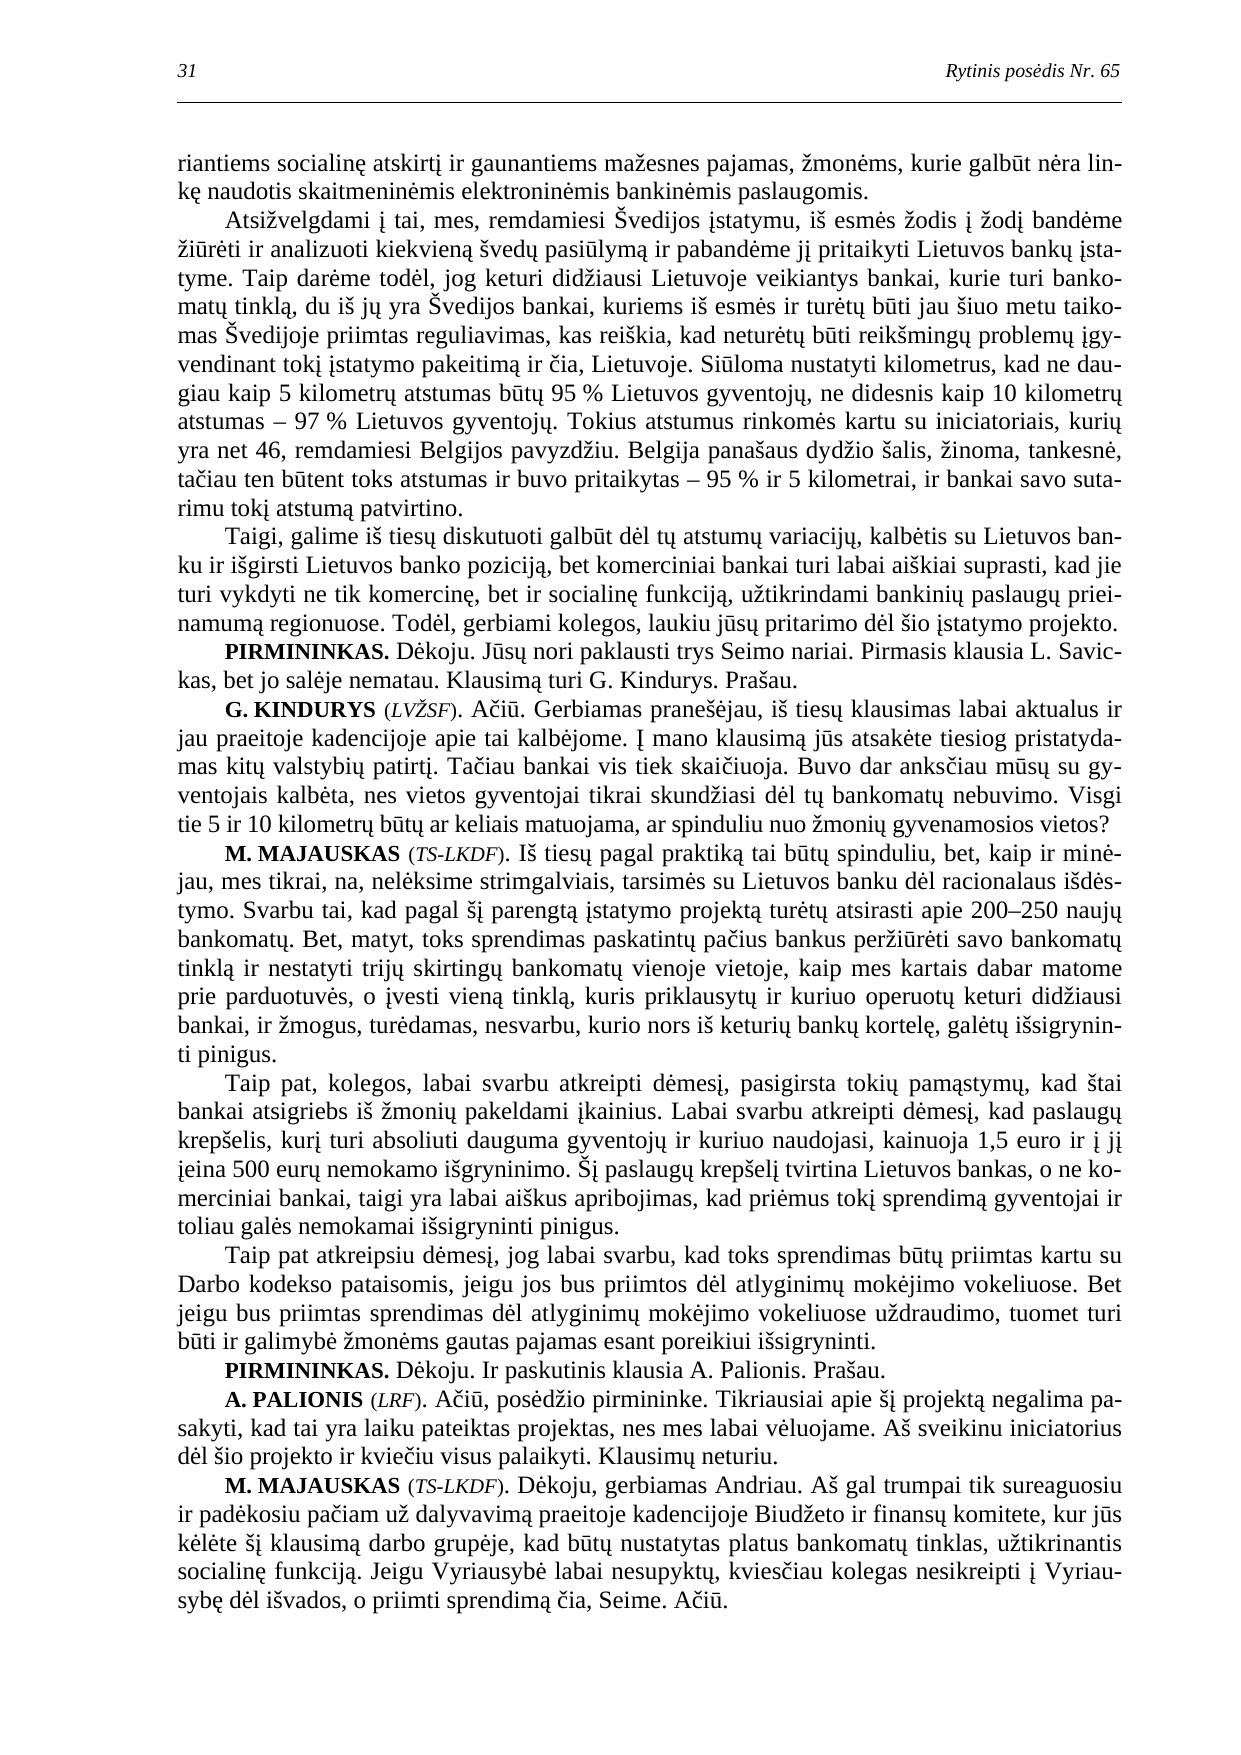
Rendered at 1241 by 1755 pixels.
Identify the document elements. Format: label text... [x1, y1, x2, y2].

text At­si­žvelg­da­mi į tai, mes, rem­da­mie­si Šve­di­jos įsta­ty­mu, iš es­mės žo­dis į žo­dį ban­dė­me žiū­rė­ti ir ana­li­zuo­ti kiek­vie­ną šve­dų pa­siū­ly­mą ir pa­ban­dė­me jį pri­tai­ky­ti Lie­tu­vos ban­kų įsta­ty­me. Taip da­rė­me to­dėl, jog ke­tu­ri di­džiau­si Lie­tu­vo­je vei­kian­tys ban­kai, ku­rie tu­ri ban­ko­ma­tų tin­klą, du iš jų yra Šve­di­jos ban­kai, ku­riems iš es­mės ir tu­rė­tų bū­ti jau šiuo me­tu tai­ko­mas Šve­di­jo­je pri­im­tas re­gu­lia­vi­mas, kas reiš­kia, kad ne­tu­rė­tų bū­ti reikš­min­gų pro­ble­mų įgy­ven­di­nant to­kį įsta­ty­mo pa­kei­ti­mą ir čia, Lie­tu­vo­je. Siū­lo­ma nu­sta­ty­ti ki­lo­met­rus, kad ne dau­giau kaip 5 ki­lo­met­rų at­stu­mas bū­tų 95 % Lie­tu­vos gy­ven­to­jų, ne di­des­nis kaip 10 ki­lo­met­rų at­stu­mas – 97 % Lie­tu­vos gy­ven­to­jų. To­kius at­stu­mus rin­ko­mės kar­tu su ini­cia­to­riais, ku­rių yra net 46, rem­da­mie­si Bel­gi­jos pa­vyz­džiu. Bel­gi­ja pa­na­šaus dy­džio ša­lis, ži­no­ma, tan­kes­nė, ta­čiau ten bū­tent toks at­stu­mas ir bu­vo pri­tai­ky­tas – 95 % ir 5 ki­lo­met­rai, ir ban­kai sa­vo su­ta­ri­mu to­kį at­stu­mą pa­tvir­ti­no. [177, 205, 1122, 521]
text M. MAJAUSKAS (TS-LKDF). Iš tie­sų pa­gal prak­ti­ką tai bū­tų spin­du­liu, bet, kaip ir mi­nė­jau, mes tik­rai, na, ne­lėk­si­me strim­gal­viais, tar­si­mės su Lie­tu­vos ban­ku dėl ra­cio­na­laus iš­dės­ty­mo. Svar­bu tai, kad pa­gal šį pa­reng­tą įsta­ty­mo pro­jek­tą tu­rė­tų at­si­ras­ti apie 200–250 nau­jų ban­ko­ma­tų. Bet, ma­tyt, toks spren­di­mas pa­ska­tin­tų pa­čius ban­kus per­žiū­rė­ti sa­vo ban­ko­ma­tų tin­klą ir ne­sta­ty­ti tri­jų skir­tin­gų ban­ko­ma­tų vie­no­je vie­to­je, kaip mes kar­tais da­bar ma­to­me prie par­duo­tu­vės, o įves­ti vie­ną tin­klą, ku­ris pri­klau­sy­tų ir ku­riuo ope­ruo­tų ke­tu­ri di­džiau­si ban­kai, ir žmo­gus, tu­rė­da­mas, ne­svar­bu, ku­rio nors iš ke­tu­rių ban­kų kor­te­lę, ga­lė­tų iš­si­gry­nin­ti pi­ni­gus. [177, 838, 1122, 1068]
text rian­tiems so­cia­li­nę at­skir­tį ir gau­nan­tiems ma­žes­nes pa­ja­mas, žmo­nėms, ku­rie gal­būt nė­ra lin­kę nau­do­tis skait­me­ni­nė­mis elek­tro­ni­nė­mis ban­ki­nė­mis pa­slau­go­mis. [177, 148, 1122, 205]
text Taip pat, ko­le­gos, la­bai svar­bu at­kreip­ti dė­me­sį, pa­si­girs­ta to­kių pa­mąs­ty­mų, kad štai ban­kai at­si­griebs iš žmo­nių pa­kel­da­mi įkai­nius. La­bai svar­bu at­kreip­ti dė­me­sį, kad pa­slau­gų krep­še­lis, ku­rį tu­ri ab­so­liu­ti dau­gu­ma gy­ven­to­jų ir ku­riuo nau­do­ja­si, kai­nuo­ja 1,5 eu­ro ir į jį įei­na 500 eu­rų ne­mo­ka­mo iš­gry­ni­ni­mo. Šį pa­slau­gų krep­še­lį tvir­ti­na Lie­tu­vos ban­kas, o ne ko­mer­ci­niai ban­kai, tai­gi yra la­bai aiš­kus ap­ri­bo­ji­mas, kad pri­ėmus to­kį spren­di­mą gy­ven­to­jai ir to­liau ga­lės ne­mo­ka­mai iš­si­gry­nin­ti pi­ni­gus. [177, 1068, 1122, 1240]
text M. MAJAUSKAS (TS-LKDF). Dė­ko­ju, ger­bia­mas An­driau. Aš gal trum­pai tik su­re­a­guo­siu ir pa­dė­ko­siu pa­čiam už da­ly­va­vi­mą pra­ei­to­je ka­den­ci­jo­je Biu­dže­to ir fi­nan­sų ko­mi­te­te, kur jūs kė­lė­te šį klau­si­mą dar­bo gru­pė­je, kad bū­tų nu­sta­ty­tas pla­tus ban­ko­ma­tų tin­klas, už­tik­ri­nan­tis so­cia­li­nę funk­ci­ją. Jei­gu Vy­riau­sy­bė la­bai ne­su­pyk­tų, kvies­čiau ko­le­gas ne­si­kreip­ti į Vy­riau­sy­bę dėl iš­va­dos, o pri­im­ti spren­di­mą čia, Sei­me. Ačiū. [177, 1470, 1122, 1614]
text G. KINDURYS (LVŽSF). Ačiū. Ger­bia­mas pra­ne­šė­jau, iš tie­sų klau­si­mas la­bai ak­tu­a­lus ir jau pra­ei­to­je ka­den­ci­jo­je apie tai kal­bė­jo­me. Į ma­no klau­si­mą jūs at­sa­kė­te tie­siog pri­sta­ty­da­mas ki­tų vals­ty­bių pa­tir­tį. Ta­čiau ban­kai vis tiek skai­čiuo­ja. Bu­vo dar anks­čiau mū­sų su gy­ven­to­jais kal­bė­ta, nes vie­tos gy­ven­to­jai tik­rai skun­džia­si dėl tų ban­ko­ma­tų ne­bu­vi­mo. Vis­gi tie 5 ir 10 ki­lo­met­rų bū­tų ar ke­liais ma­tuo­ja­ma, ar spin­du­liu nuo žmo­nių gy­ve­na­mo­sios vie­tos? [177, 694, 1122, 838]
text Tai­gi, ga­li­me iš tie­sų dis­ku­tuo­ti gal­būt dėl tų at­stu­mų va­ria­ci­jų, kal­bė­tis su Lie­tu­vos ban­ku ir iš­girs­ti Lie­tu­vos ban­ko po­zi­ci­ją, bet ko­mer­ci­niai ban­kai tu­ri la­bai aiš­kiai su­pras­ti, kad jie tu­ri vyk­dy­ti ne tik ko­mer­ci­nę, bet ir so­cia­li­nę funk­ci­ją, už­tik­rin­da­mi ban­ki­nių pa­slau­gų pri­ei­na­mu­mą re­gio­nuo­se. To­dėl, ger­bia­mi ko­le­gos, lau­kiu jū­sų pri­ta­ri­mo dėl šio įsta­ty­mo pro­jek­to. [177, 521, 1122, 636]
text PIRMININKAS. Dė­ko­ju. Ir pas­ku­ti­nis klau­sia A. Pa­lio­nis. Pra­šau. [177, 1355, 1122, 1384]
text PIRMININKAS. Dė­ko­ju. Jū­sų no­ri pa­klaus­ti trys Sei­mo na­riai. Pir­ma­sis klau­sia L. Sa­vic­kas, bet jo sa­lė­je ne­ma­tau. Klau­si­mą tu­ri G. Kin­du­rys. Pra­šau. [177, 636, 1122, 694]
text Taip pat at­kreip­siu dė­me­sį, jog la­bai svar­bu, kad toks spren­di­mas bū­tų pri­im­tas kar­tu su Dar­bo ko­dek­so pa­tai­so­mis, jei­gu jos bus pri­im­tos dėl at­ly­gi­ni­mų mo­kė­ji­mo vo­ke­liuo­se. Bet jei­gu bus pri­im­tas spren­di­mas dėl at­ly­gi­ni­mų mo­kė­ji­mo vo­ke­liuo­se už­drau­di­mo, tuo­met tu­ri bū­ti ir ga­li­my­bė žmo­nėms gau­tas pa­ja­mas esant po­rei­kiui iš­si­gry­nin­ti. [177, 1240, 1122, 1355]
text A. PALIONIS (LRF). Ačiū, po­sė­džio pir­mi­nin­ke. Tik­riau­siai apie šį pro­jek­tą ne­ga­li­ma pa­sa­ky­ti, kad tai yra lai­ku pa­teik­tas pro­jek­tas, nes mes la­bai vė­luo­ja­me. Aš svei­ki­nu ini­cia­to­rius dėl šio pro­jek­to ir kvie­čiu vi­sus pa­lai­ky­ti. Klau­si­mų ne­tu­riu. [177, 1384, 1122, 1470]
